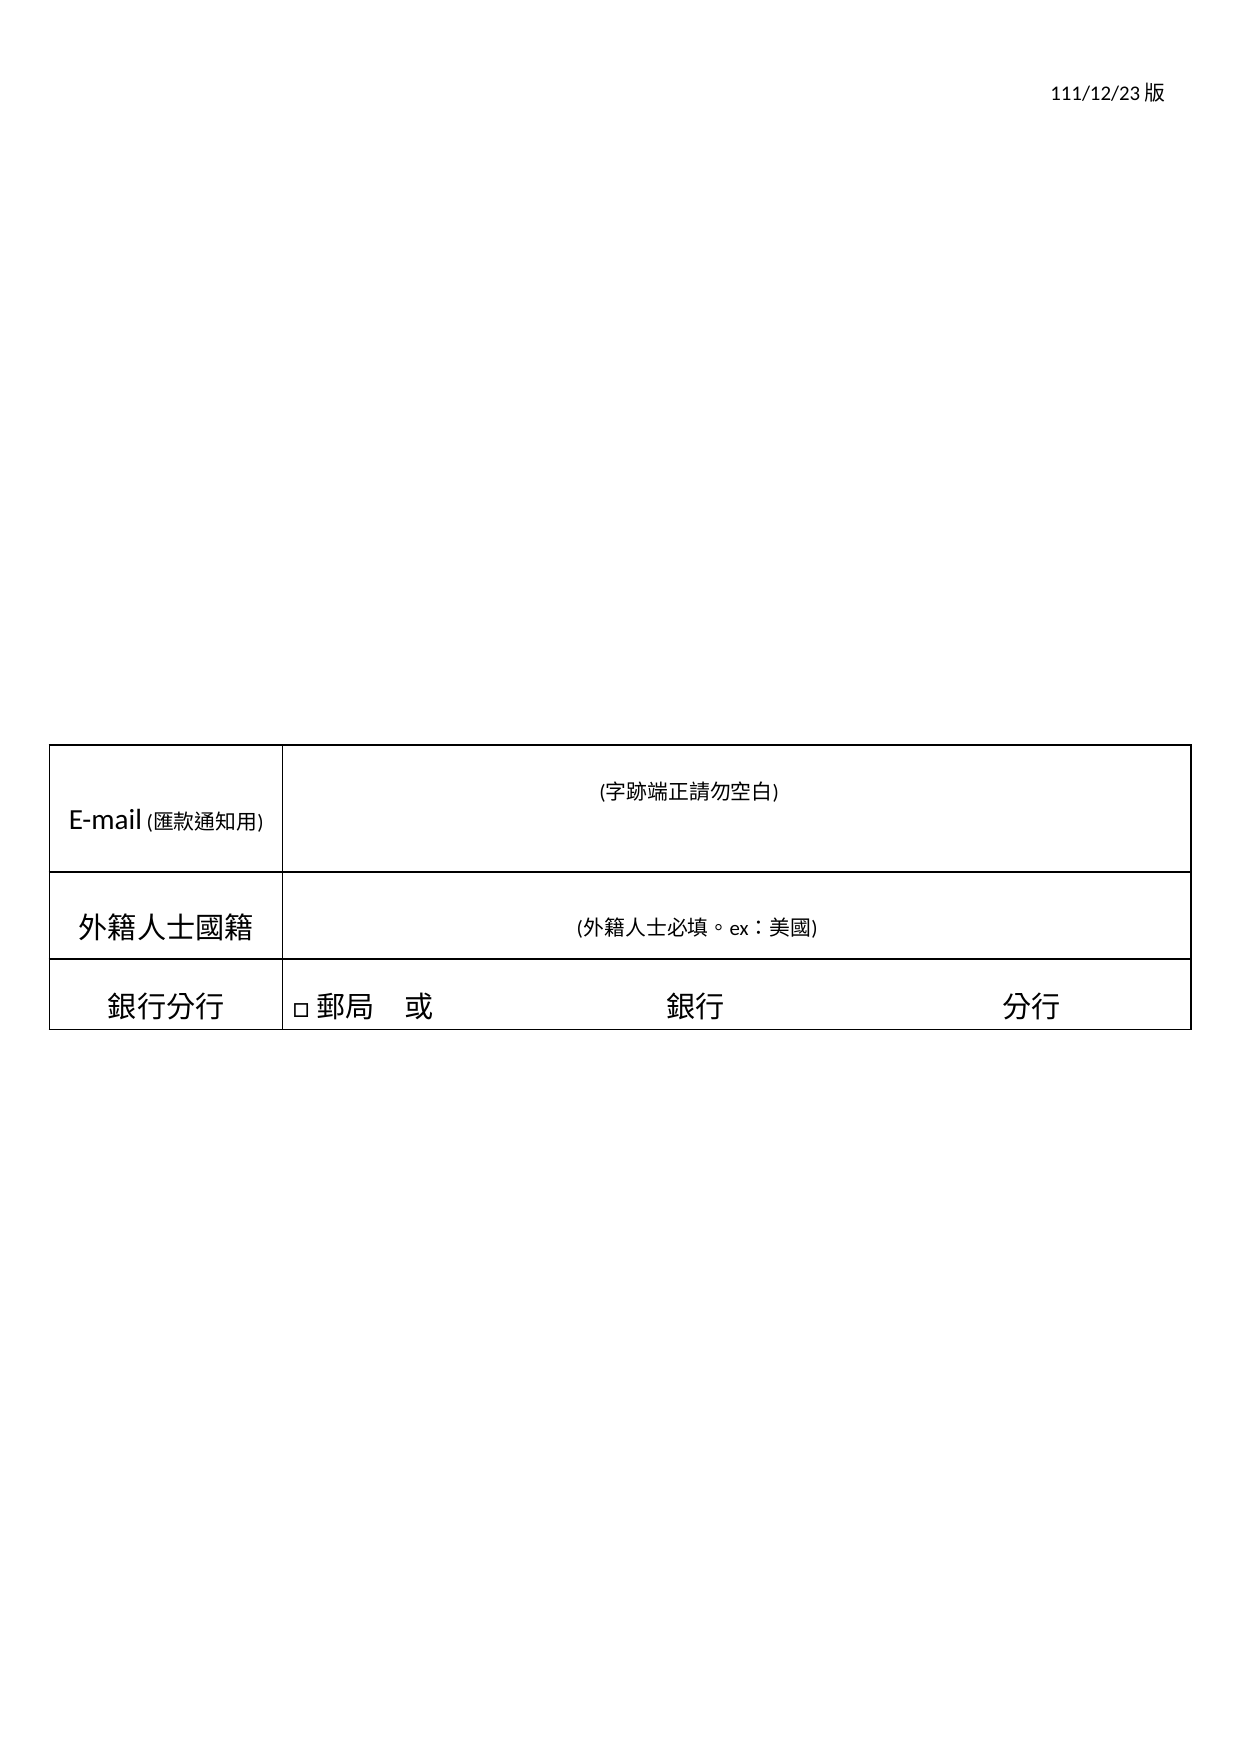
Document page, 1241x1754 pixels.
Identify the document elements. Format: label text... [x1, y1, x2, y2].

table_cell (字跡端正請勿空白) [283, 746, 1190, 871]
table_cell (外籍人士必填。ex：美國) [283, 873, 1190, 958]
table_cell 銀行分行 [50, 960, 282, 1028]
table_cell □ 郵局 或 銀行 分行 [283, 960, 1190, 1028]
table_cell E-mail (匯款通知用) [50, 746, 282, 871]
table_cell 外籍人士國籍 [50, 873, 282, 958]
